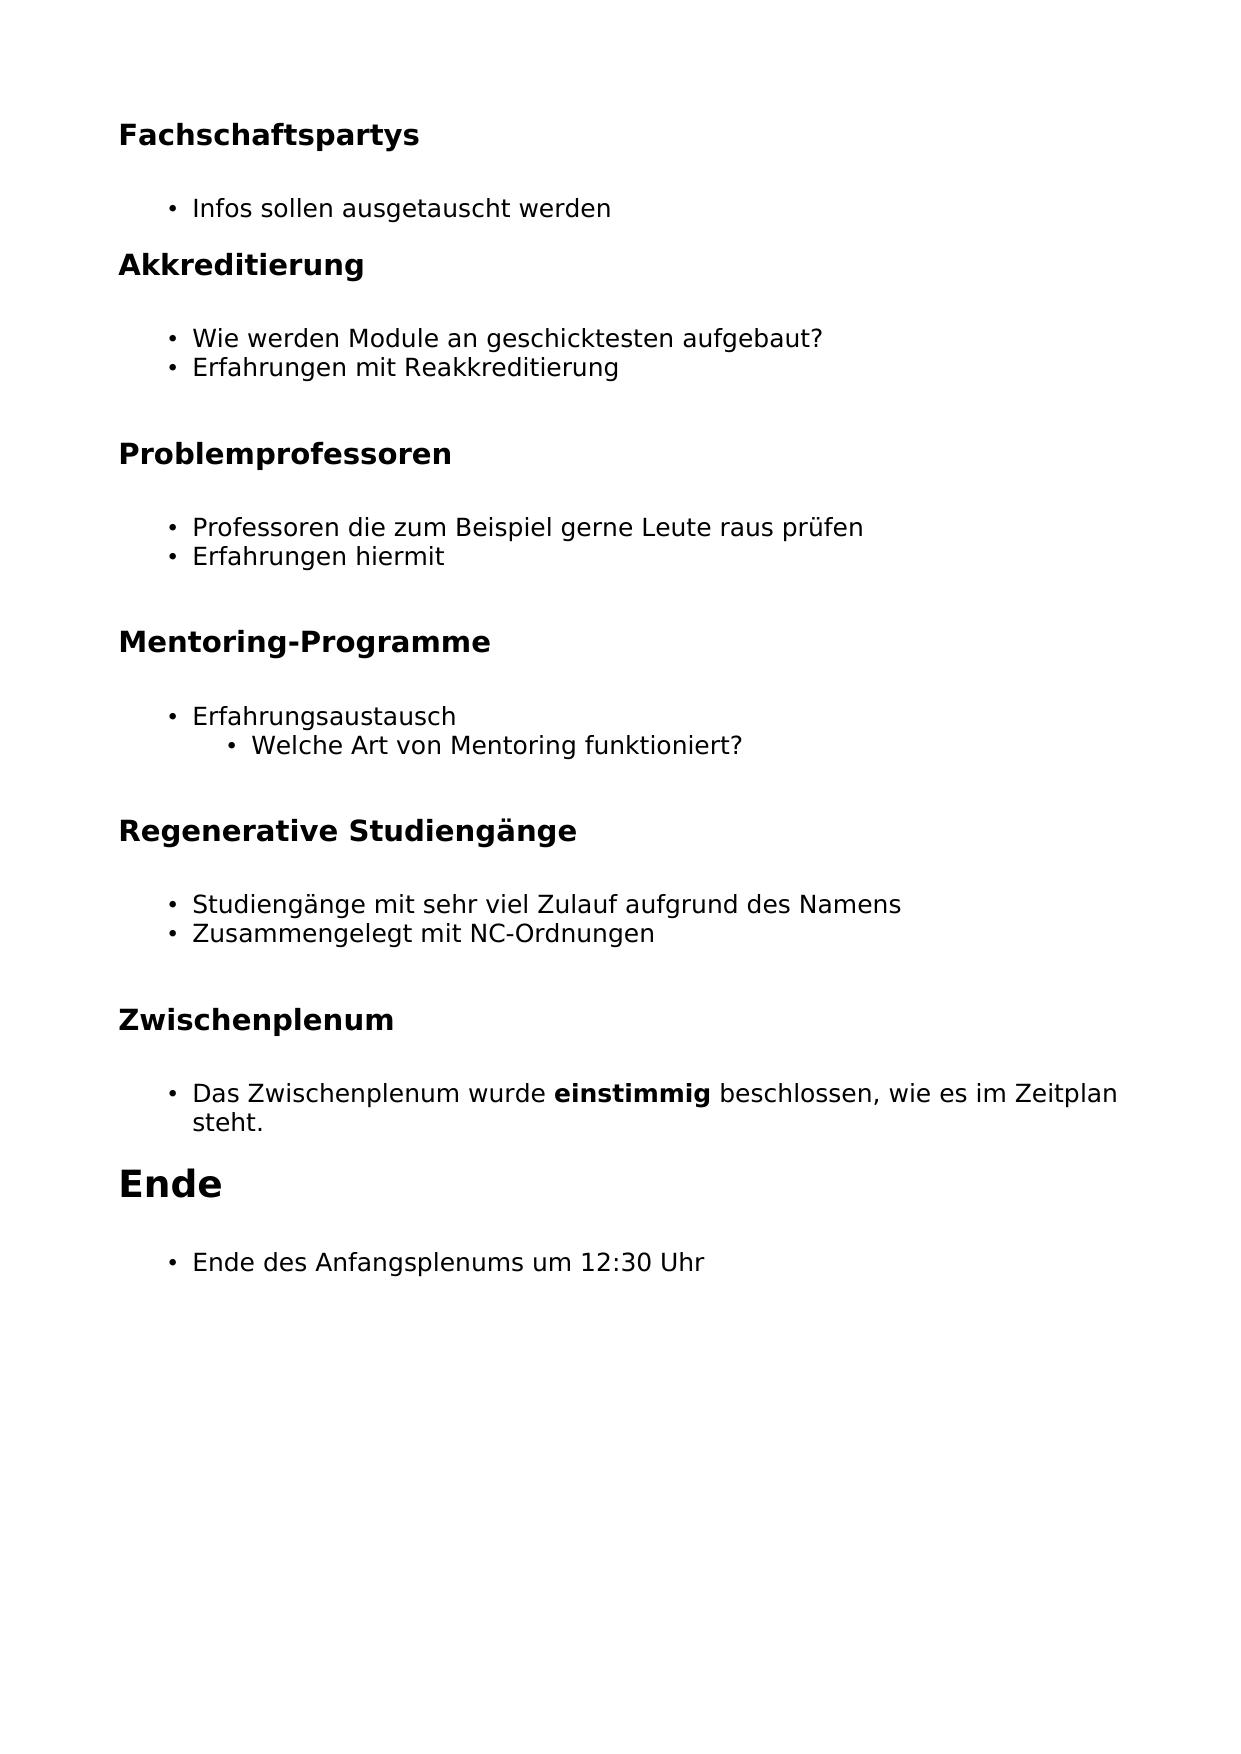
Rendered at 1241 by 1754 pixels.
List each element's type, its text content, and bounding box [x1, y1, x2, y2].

list Erfahrungen hiermit [177, 542, 1122, 571]
subtitle Fachschaftspartys [118, 118, 1122, 152]
subtitle Mentoring-Programme [118, 626, 1122, 660]
subtitle Zwischenplenum [118, 1003, 1122, 1037]
list Das Zwischenplenum wurde einstimmig beschlossen, wie es im Zeitplan steht. [177, 1079, 1122, 1137]
list Welche Art von Mentoring funktioniert? [236, 731, 1122, 760]
list Erfahrungsaustausch [177, 702, 1122, 731]
subtitle Problemprofessoren [118, 437, 1122, 471]
list Ende des Anfangsplenums um 12:30 Uhr [177, 1248, 1122, 1277]
list Studiengänge mit sehr viel Zulauf aufgrund des Namens [177, 890, 1122, 919]
list Erfahrungen mit Reakkreditierung [177, 353, 1122, 382]
list Wie werden Module an geschicktesten aufgebaut? [177, 324, 1122, 353]
subtitle Ende [118, 1162, 1122, 1206]
list Zusammengelegt mit NC-Ordnungen [177, 919, 1122, 949]
list Infos sollen ausgetauscht werden [177, 194, 1122, 223]
list Professoren die zum Beispiel gerne Leute raus prüfen [177, 513, 1122, 542]
subtitle Regenerative Studiengänge [118, 814, 1122, 848]
subtitle Akkreditierung [118, 248, 1122, 282]
